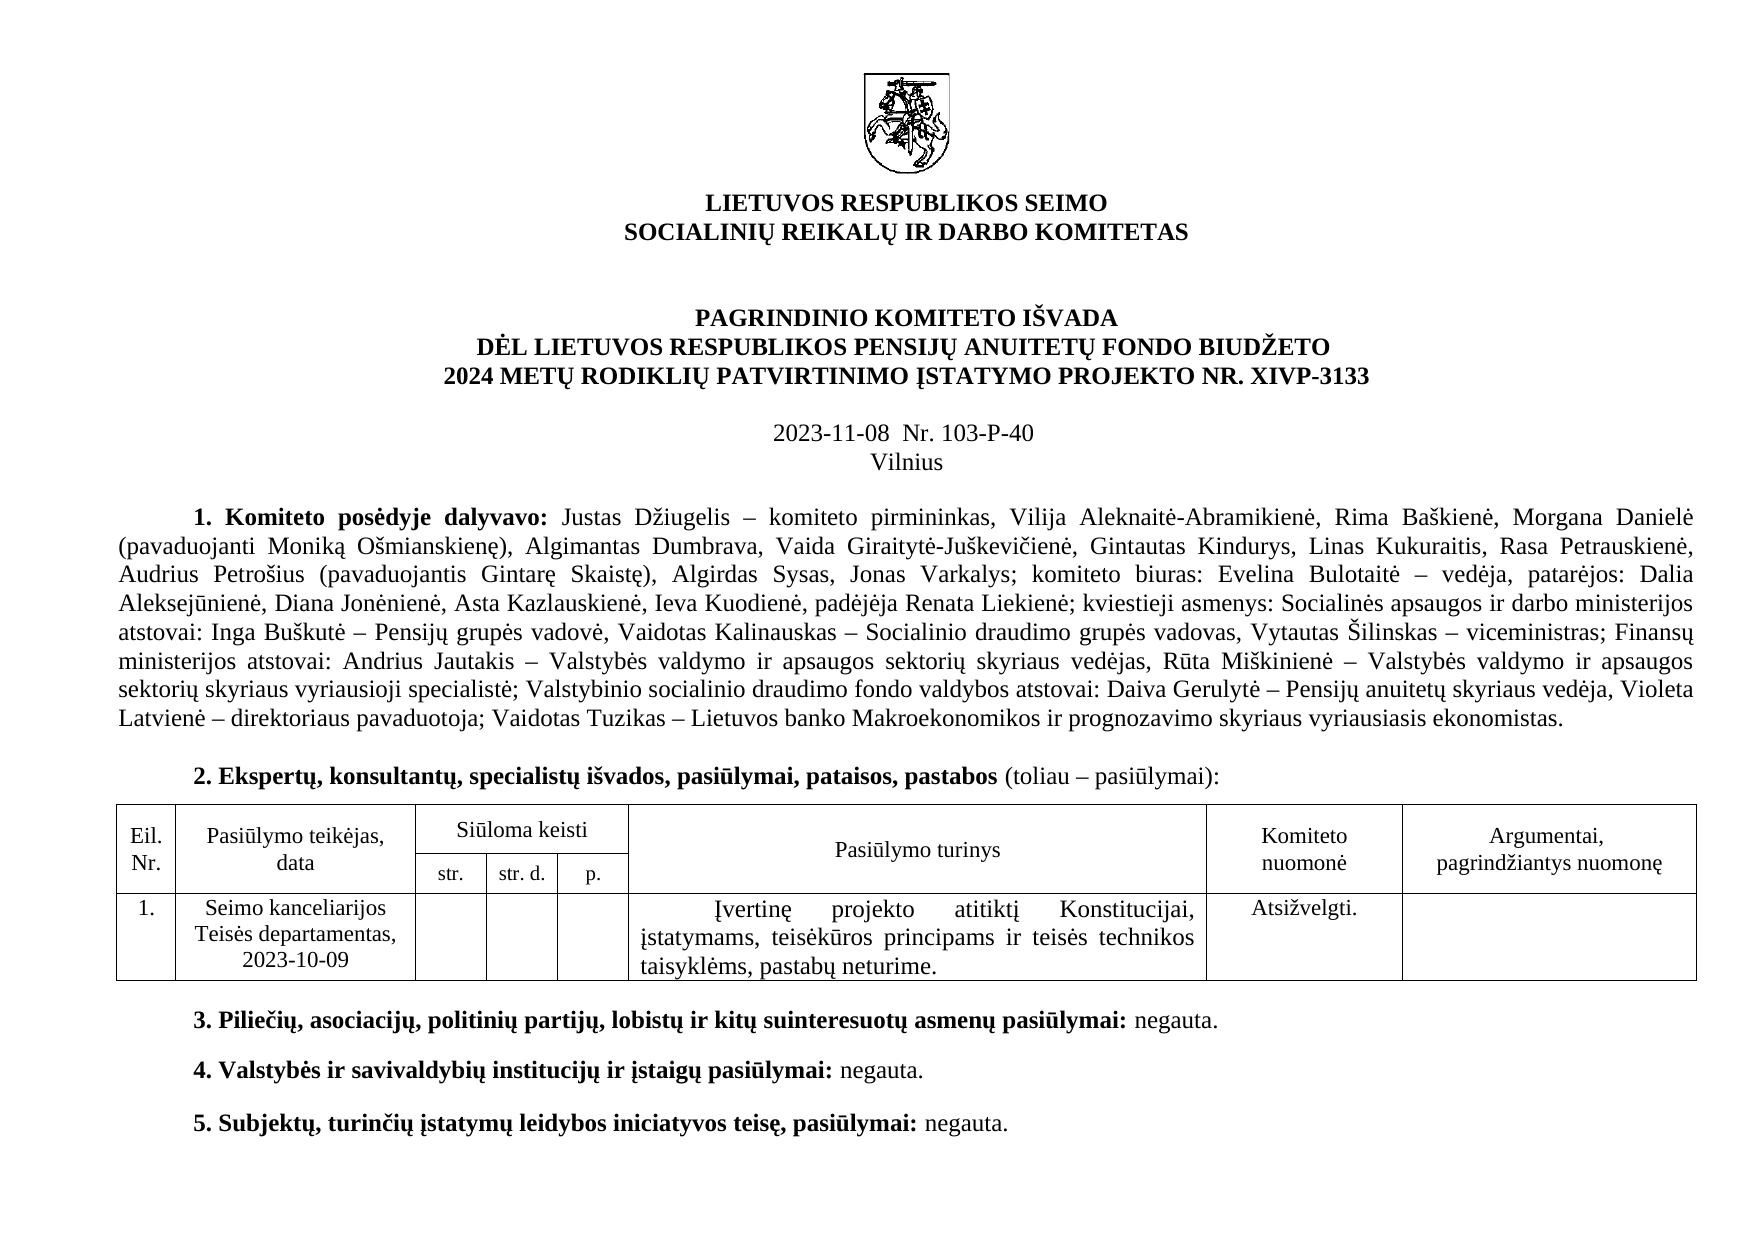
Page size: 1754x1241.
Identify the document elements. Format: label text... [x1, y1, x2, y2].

text LIETUVOS RESPUBLIKOS SEIMO [118, 188, 1695, 217]
subtitle 5. Subjektų, turinčių įstatymų leidybos iniciatyvos teisę, pasiūlymai: negauta. [118, 1108, 1695, 1137]
table_cell str. [416, 854, 486, 893]
table_header Pasiūlymo turinys [629, 805, 1206, 893]
table_cell Seimo kanceliarijos Teisės departamentas, 2023-10-09 [176, 894, 415, 980]
subtitle 4. Valstybės ir savivaldybių institucijų ir įstaigų pasiūlymai: negauta. [118, 1055, 1695, 1084]
table_cell [487, 894, 557, 980]
table_cell Įvertinę projekto atitiktį Konstitucijai, įstatymams, teisėkūros principams ir teisės technikos taisyklėms, pastabų neturime. [629, 894, 1206, 980]
table_header Siūloma keisti [416, 805, 628, 853]
table_cell [558, 894, 628, 980]
text 2023-11-08 Nr. 103-P-40 [118, 418, 1695, 447]
text 1. Komiteto posėdyje dalyvavo: Justas Džiugelis – komiteto pirmininkas, Vilija Aleknaitė-Abramikienė, Rima Baškienė, Morgana Danielė (pavaduojanti Moniką Ošmianskienę), Algimantas Dumbrava, Vaida Giraitytė-Juškevičienė, Gintautas Kindurys, Linas Kukuraitis, Rasa Petrauskienė, Audrius Petrošius (pavaduojantis Gintarę Skaistę), Algirdas Sysas, Jonas Varkalys; komiteto biuras: Evelina Bulotaitė – vedėja, patarėjos: Dalia Aleksejūnienė, Diana Jonėnienė, Asta Kazlauskienė, Ieva Kuodienė, padėjėja Renata Liekienė; kviestieji asmenys: Socialinės apsaugos ir darbo ministerijos atstovai: Inga Buškutė – Pensijų grupės vadovė, Vaidotas Kalinauskas – Socialinio draudimo grupės vadovas, Vytautas Šilinskas – viceministras; Finansų ministerijos atstovai: Andrius Jautakis – Valstybės valdymo ir apsaugos sektorių skyriaus vedėjas, Rūta Miškinienė – Valstybės valdymo ir apsaugos sektorių skyriaus vyriausioji specialistė; Valstybinio socialinio draudimo fondo valdybos atstovai: Daiva Gerulytė – Pensijų anuitetų skyriaus vedėja, Violeta Latvienė – direktoriaus pavaduotoja; Vaidotas Tuzikas – Lietuvos banko Makroekonomikos ir prognozavimo skyriaus vyriausiasis ekonomistas. [118, 502, 1695, 732]
table_header Pasiūlymo teikėjas, data [176, 805, 415, 893]
text SOCIALINIŲ REIKALŲ IR DARBO KOMITETAS [118, 217, 1695, 246]
subtitle 3. Piliečių, asociacijų, politinių partijų, lobistų ir kitų suinteresuotų asmenų pasiūlymai: negauta. [118, 1005, 1695, 1034]
subtitle PAGRINDINIO KOMITETO IŠVADA [118, 303, 1695, 332]
table_cell p. [558, 854, 628, 893]
table_header Argumentai, pagrindžiantys nuomonę [1403, 805, 1696, 893]
table_cell Atsižvelgti. [1207, 894, 1402, 980]
table_header Eil. Nr. [117, 805, 175, 893]
table_cell [1403, 894, 1696, 980]
table_cell str. d. [487, 854, 557, 893]
text DĖL LIETUVOS RESPUBLIKOS PENSIJŲ ANUITETŲ FONDO BIUDŽETO [118, 332, 1695, 361]
text Vilnius [118, 447, 1695, 476]
text 2024 METŲ RODIKLIŲ PATVIRTINIMO ĮSTATYMO PROJEKTO NR. XIVP-3133 [118, 361, 1695, 389]
table_cell [416, 894, 486, 980]
subtitle 2. Ekspertų, konsultantų, specialistų išvados, pasiūlymai, pataisos, pastabos (toliau – pasiūlymai): [118, 761, 1695, 789]
table_header Komiteto nuomonė [1207, 805, 1402, 893]
table_cell 1. [117, 894, 175, 980]
